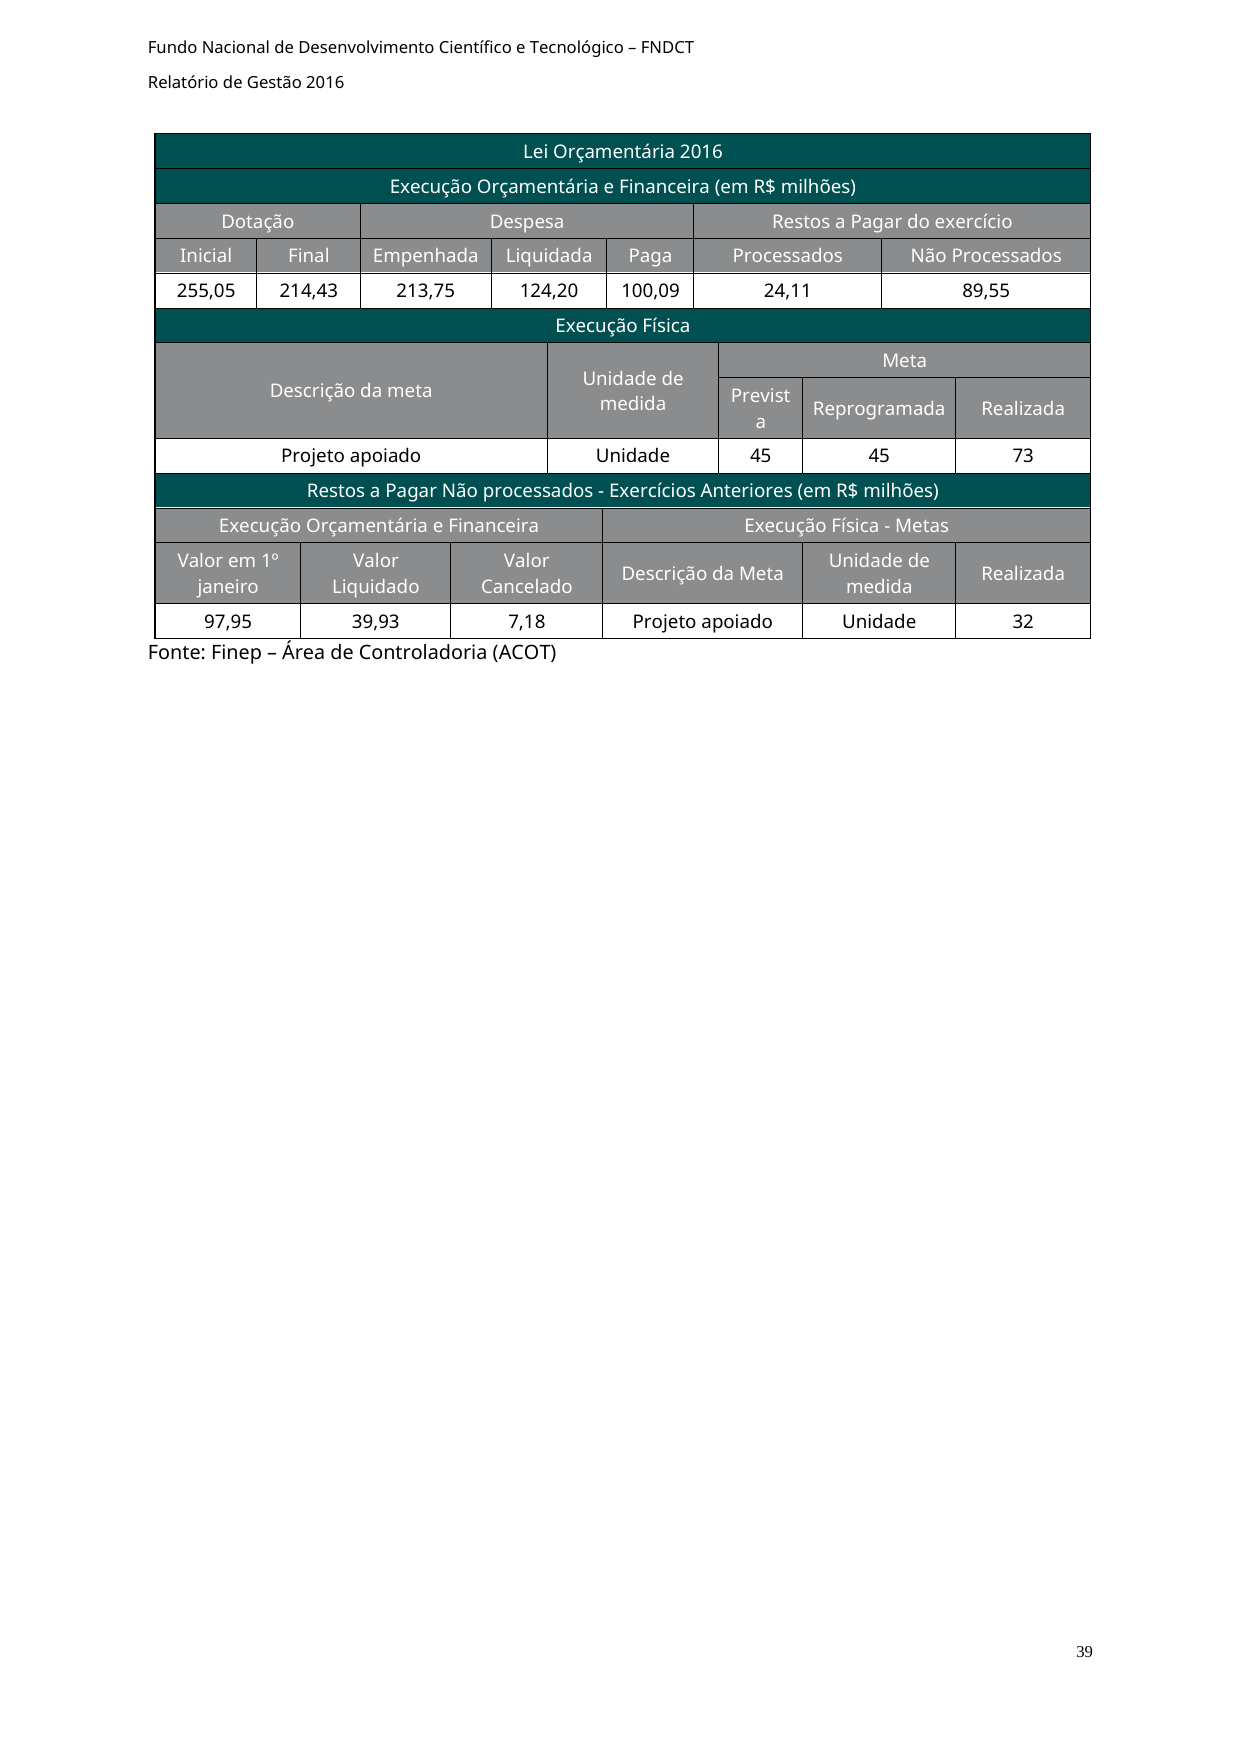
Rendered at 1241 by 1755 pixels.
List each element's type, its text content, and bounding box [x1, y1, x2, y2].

table_cell 97,95 [156, 604, 300, 638]
table_cell Liquidada [492, 239, 606, 272]
table_cell 255,05 [156, 274, 256, 307]
table_cell 214,43 [257, 274, 360, 307]
table_cell 100,09 [607, 274, 693, 307]
table_cell 32 [956, 604, 1090, 638]
table_cell Projeto apoiado [156, 439, 547, 472]
table_cell Execução Física - Metas [603, 509, 1090, 542]
table_cell 45 [803, 439, 955, 472]
table_cell Unidade [548, 439, 718, 472]
text Fonte: Finep – Área de Controladoria (ACOT) [148, 639, 1093, 666]
table_cell 213,75 [361, 274, 491, 307]
table_cell Realizada [956, 543, 1090, 603]
table_cell Não Processados [882, 239, 1090, 272]
table_cell 124,20 [492, 274, 606, 307]
table_cell Paga [607, 239, 693, 272]
table_cell Realizada [956, 378, 1090, 438]
table_cell Final [257, 239, 360, 272]
table_cell 39,93 [301, 604, 450, 638]
table_cell Prevista [719, 378, 802, 438]
table_cell 73 [956, 439, 1090, 472]
table_cell Lei Orçamentária 2016 [156, 134, 1090, 168]
table_cell Restos a Pagar Não processados - Exercícios Anteriores (em R$ milhões) [156, 474, 1090, 507]
table_cell Unidade de medida [548, 343, 718, 438]
table_cell Inicial [156, 239, 256, 272]
table_cell Descrição da Meta [603, 543, 802, 603]
table_cell Despesa [361, 204, 693, 238]
table_cell Descrição da meta [156, 343, 547, 438]
table_cell Execução Orçamentária e Financeira (em R$ milhões) [156, 169, 1090, 203]
table_cell Projeto apoiado [603, 604, 802, 638]
table_cell Dotação [156, 204, 360, 238]
table_cell Valor Liquidado [301, 543, 450, 603]
table_cell Processados [694, 239, 881, 272]
table_cell 7,18 [451, 604, 602, 638]
table_cell Unidade de medida [803, 543, 955, 603]
table_cell Restos a Pagar do exercício [694, 204, 1090, 238]
table_cell 89,55 [882, 274, 1090, 307]
table_cell 45 [719, 439, 802, 472]
table_cell Valor em 1º janeiro [156, 543, 300, 603]
table_cell Empenhada [361, 239, 491, 272]
table_cell Valor Cancelado [451, 543, 602, 603]
table_cell Unidade [803, 604, 955, 638]
table_cell 24,11 [694, 274, 881, 307]
table_cell Execução Física [156, 309, 1090, 342]
table_cell Meta [719, 343, 1090, 377]
table_cell Reprogramada [803, 378, 955, 438]
table_cell Execução Orçamentária e Financeira [156, 509, 602, 542]
